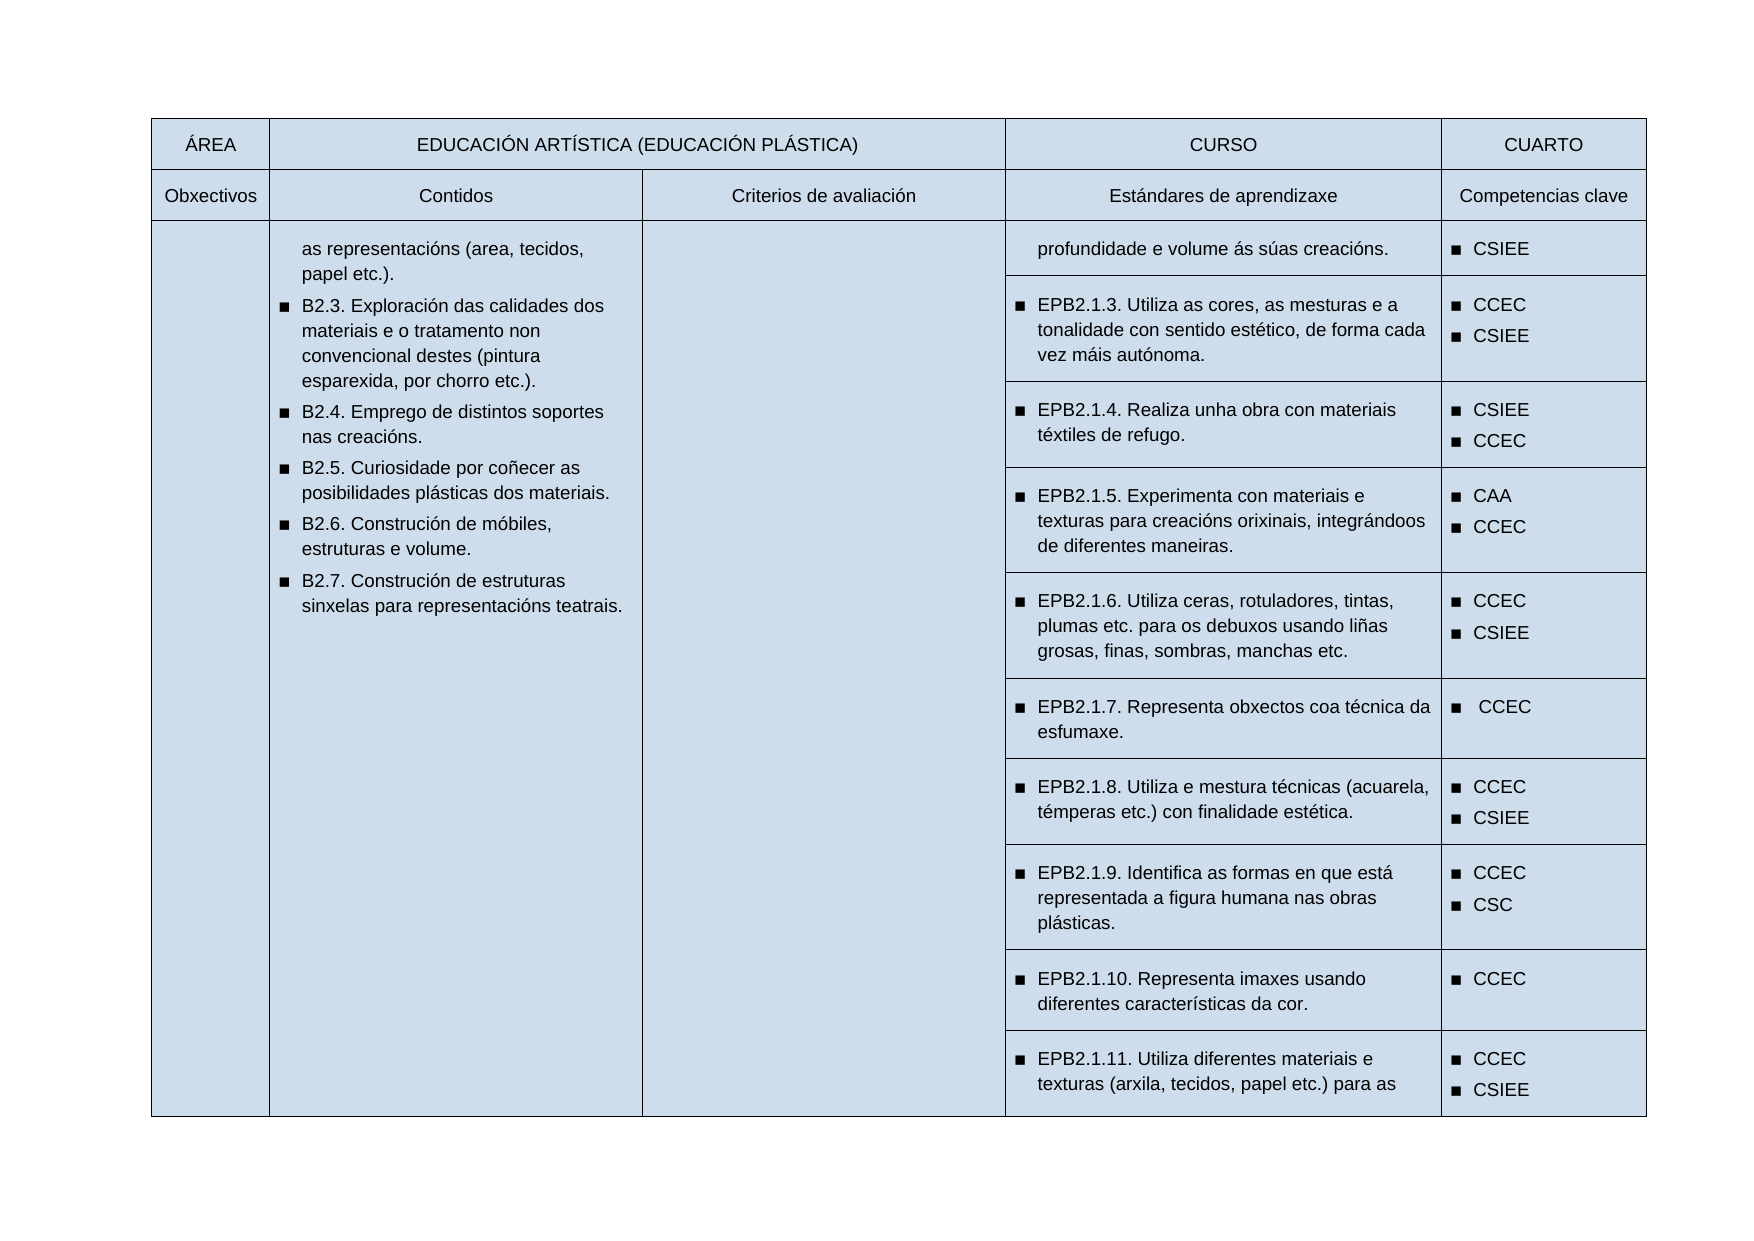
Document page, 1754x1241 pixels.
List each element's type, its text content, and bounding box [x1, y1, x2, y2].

table_header ÁREA [152, 119, 269, 169]
table_cell Criterios de avaliación [643, 170, 1005, 220]
table_cell EPB2.1.3. Utiliza as cores, as mesturas e a tonalidade con sentido estético, de forma cada vez máis autónoma. [1006, 276, 1441, 381]
table_cell CCEC CSIEE [1442, 573, 1646, 677]
table_cell EPB2.1.10. Representa imaxes usando diferentes características da cor. [1006, 950, 1441, 1029]
table_cell profundidade e volume ás súas creacións. [1006, 221, 1441, 275]
table_cell EPB2.1.6. Utiliza ceras, rotuladores, tintas, plumas etc. para os debuxos usando liñas grosas, finas, sombras, manchas etc. [1006, 573, 1441, 677]
table_cell [643, 221, 1005, 1116]
table_header CUARTO [1442, 119, 1646, 169]
table_cell EPB2.1.11. Utiliza diferentes materiais e texturas (arxila, tecidos, papel etc.) para as [1006, 1031, 1441, 1116]
table_cell CCEC CSIEE [1442, 221, 1646, 275]
table_cell CCEC [1442, 950, 1646, 1029]
table_cell Competencias clave [1442, 170, 1646, 220]
table_cell EPB2.1.9. Identifica as formas en que está representada a figura humana nas obras plásticas. [1006, 845, 1441, 949]
table_cell CCEC [1442, 679, 1646, 758]
table_cell CAA CCEC [1442, 468, 1646, 572]
table_cell Contidos [270, 170, 642, 220]
table_cell CCEC CSIEE [1442, 276, 1646, 381]
table_cell EPB2.1.5. Experimenta con materiais e texturas para creacións orixinais, integrándoos de diferentes maneiras. [1006, 468, 1441, 572]
table_cell EPB2.1.8. Utiliza e mestura técnicas (acuarela, témperas etc.) con finalidade estética. [1006, 759, 1441, 844]
table_cell EPB2.1.4. Realiza unha obra con materiais téxtiles de refugo. [1006, 382, 1441, 467]
table_header EDUCACIÓN ARTÍSTICA (EDUCACIÓN PLÁSTICA) [270, 119, 1005, 169]
table_cell as representacións (area, tecidos, papel etc.). B2.3. Exploración das calidades dos materiais e o tratamento non convencional destes (pintura esparexida, por chorro etc.). B2.4. Emprego de distintos soportes nas creacións. B2.5. Curiosidade por coñecer as posibilidades plásticas dos materiais. B2.6. Construción de móbiles, estruturas e volume. B2.7. Construción de estruturas sinxelas para representacións teatrais. [270, 221, 642, 1116]
table_cell CCEC CSC [1442, 845, 1646, 949]
table_cell CSIEE CCEC [1442, 382, 1646, 467]
table_cell CCEC CSIEE [1442, 1031, 1646, 1116]
table_cell Obxectivos [152, 170, 269, 220]
table_header CURSO [1006, 119, 1441, 169]
table_cell CCEC CSIEE [1442, 759, 1646, 844]
table_cell Estándares de aprendizaxe [1006, 170, 1441, 220]
table_cell [152, 221, 269, 1116]
table_cell EPB2.1.7. Representa obxectos coa técnica da esfumaxe. [1006, 679, 1441, 758]
